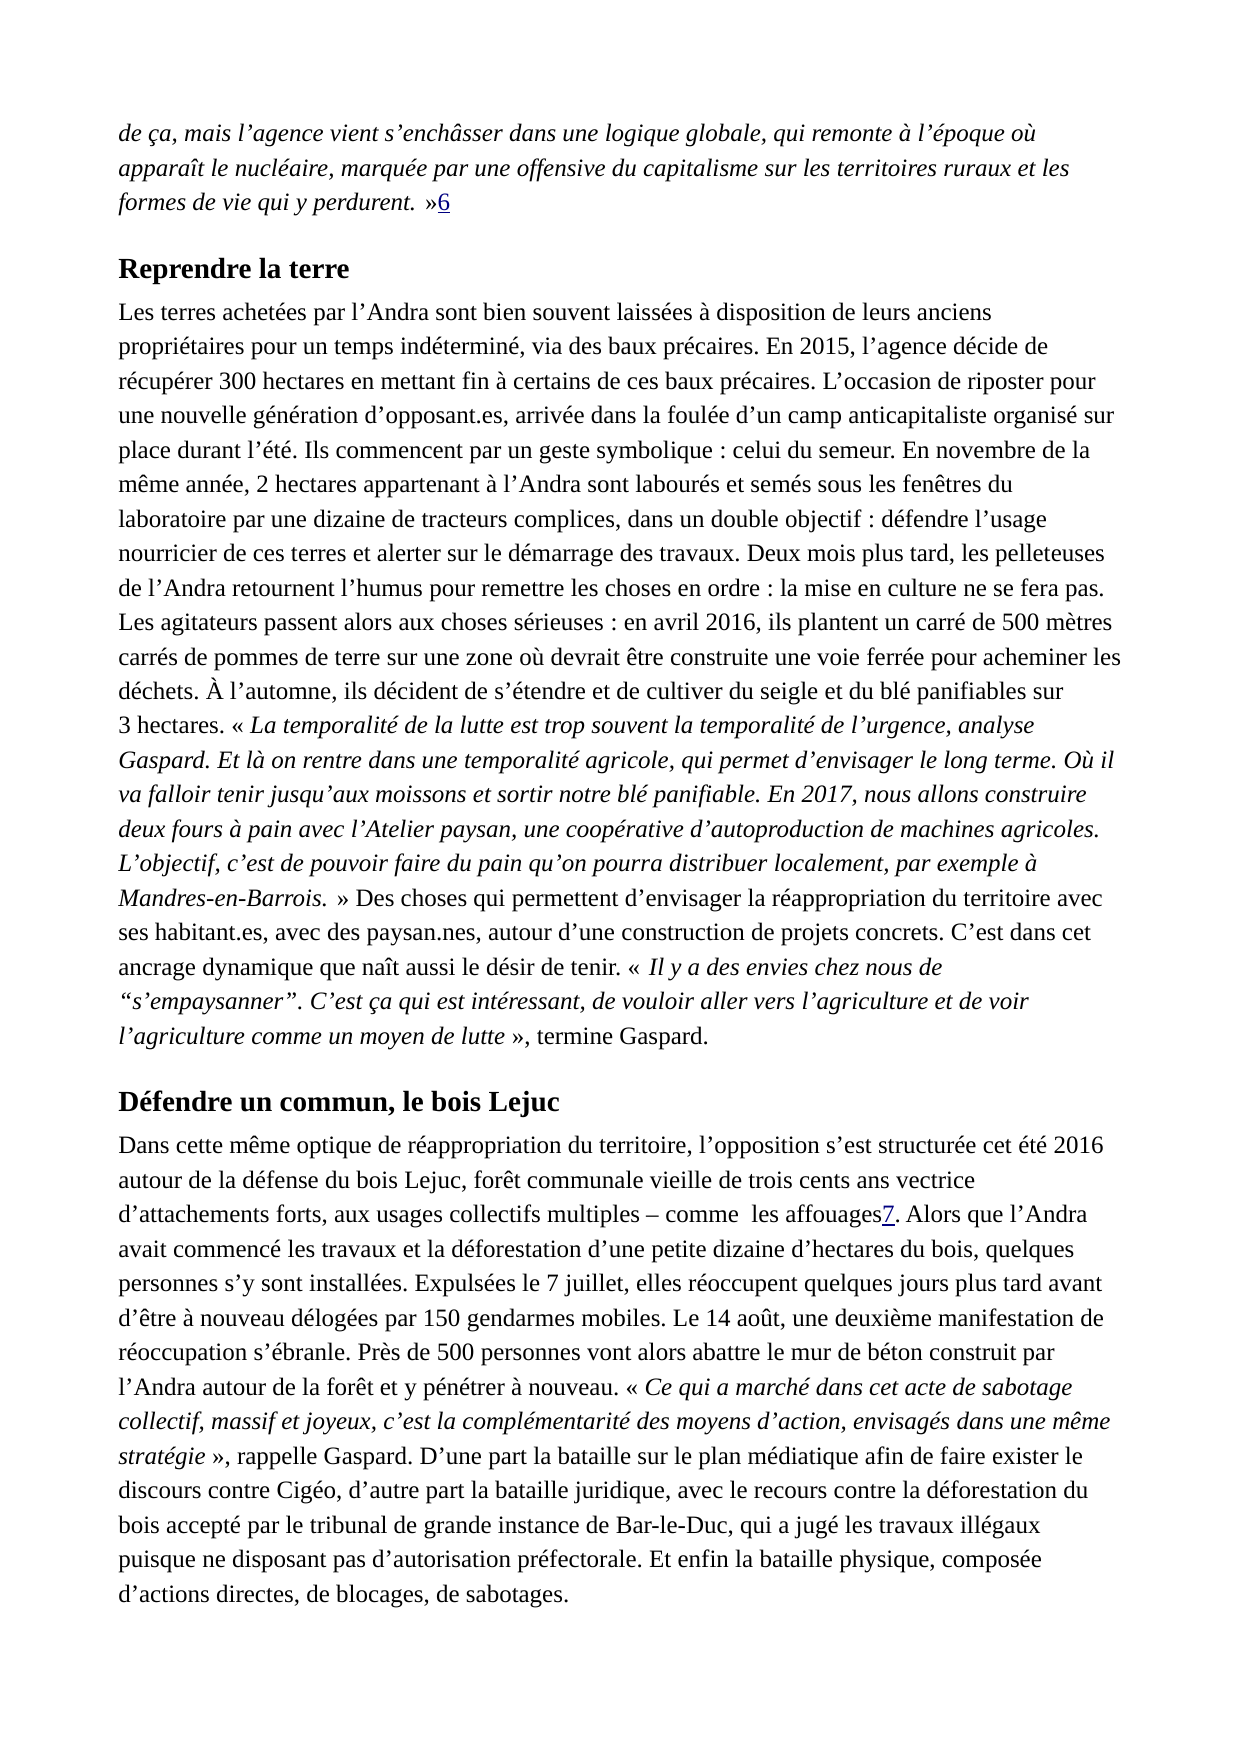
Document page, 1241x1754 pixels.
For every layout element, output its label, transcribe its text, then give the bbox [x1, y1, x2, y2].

subtitle Défendre un commun, le bois Lejuc [118, 1084, 1122, 1118]
text de ça, mais l’agence vient s’enchâsser dans une logique globale, qui remonte à l’époque où apparaît le nucléaire, marquée par une offensive du capitalisme sur les territoires ruraux et les formes de vie qui y perdurent. »6 [118, 118, 1122, 216]
subtitle Reprendre la terre [118, 251, 1122, 284]
text Les terres achetées par l’Andra sont bien souvent laissées à disposition de leurs anciens propriétaires pour un temps indéterminé, via des baux précaires. En 2015, l’agence décide de récupérer 300 hectares en mettant fin à certains de ces baux précaires. L’occasion de riposter pour une nouvelle génération d’opposant.es, arrivée dans la foulée d’un camp anticapitaliste organisé sur place durant l’été. Ils commencent par un geste symbolique : celui du semeur. En novembre de la même année, 2 hectares appartenant à l’Andra sont labourés et semés sous les fenêtres du laboratoire par une dizaine de tracteurs complices, dans un double objectif : défendre l’usage nourricier de ces terres et alerter sur le démarrage des travaux. Deux mois plus tard, les pelleteuses de l’Andra retournent l’humus pour remettre les choses en ordre : la mise en culture ne se fera pas. Les agitateurs passent alors aux choses sérieuses : en avril 2016, ils plantent un carré de 500 mètres carrés de pommes de terre sur une zone où devrait être construite une voie ferrée pour acheminer les déchets. À l’automne, ils décident de s’étendre et de cultiver du seigle et du blé panifiables sur 3 hectares. « La temporalité de la lutte est trop souvent la temporalité de l’urgence, analyse Gaspard. Et là on rentre dans une temporalité agricole, qui permet d’envisager le long terme. Où il va falloir tenir jusqu’aux moissons et sortir notre blé panifiable. En 2017, nous allons construire deux fours à pain avec l’Atelier paysan, une coopérative d’autoproduction de machines agricoles. L’objectif, c’est de pouvoir faire du pain qu’on pourra distribuer localement, par exemple à Mandres-en-Barrois. » Des choses qui permettent d’envisager la réappropriation du territoire avec ses habitant.es, avec des paysan.nes, autour d’une construction de projets concrets. C’est dans cet ancrage dynamique que naît aussi le désir de tenir. « Il y a des envies chez nous de “s’empaysanner”. C’est ça qui est intéressant, de vouloir aller vers l’agriculture et de voir l’agriculture comme un moyen de lutte », termine Gaspard. [118, 297, 1122, 1049]
text Dans cette même optique de réappropriation du territoire, l’opposition s’est structurée cet été 2016 autour de la défense du bois Lejuc, forêt communale vieille de trois cents ans vectrice d’attachements forts, aux usages collectifs multiples – comme les affouages7. Alors que l’Andra avait commencé les travaux et la déforestation d’une petite dizaine d’hectares du bois, quelques personnes s’y sont installées. Expulsées le 7 juillet, elles réoccupent quelques jours plus tard avant d’être à nouveau délogées par 150 gendarmes mobiles. Le 14 août, une deuxième manifestation de réoccupation s’ébranle. Près de 500 personnes vont alors abattre le mur de béton construit par l’Andra autour de la forêt et y pénétrer à nouveau. « Ce qui a marché dans cet acte de sabotage collectif, massif et joyeux, c’est la complémentarité des moyens d’action, envisagés dans une même stratégie », rappelle Gaspard. D’une part la bataille sur le plan médiatique afin de faire exister le discours contre Cigéo, d’autre part la bataille juridique, avec le recours contre la déforestation du bois accepté par le tribunal de grande instance de Bar-le-Duc, qui a jugé les travaux illégaux puisque ne disposant pas d’autorisation préfectorale. Et enfin la bataille physique, composée d’actions directes, de blocages, de sabotages. [118, 1131, 1122, 1607]
